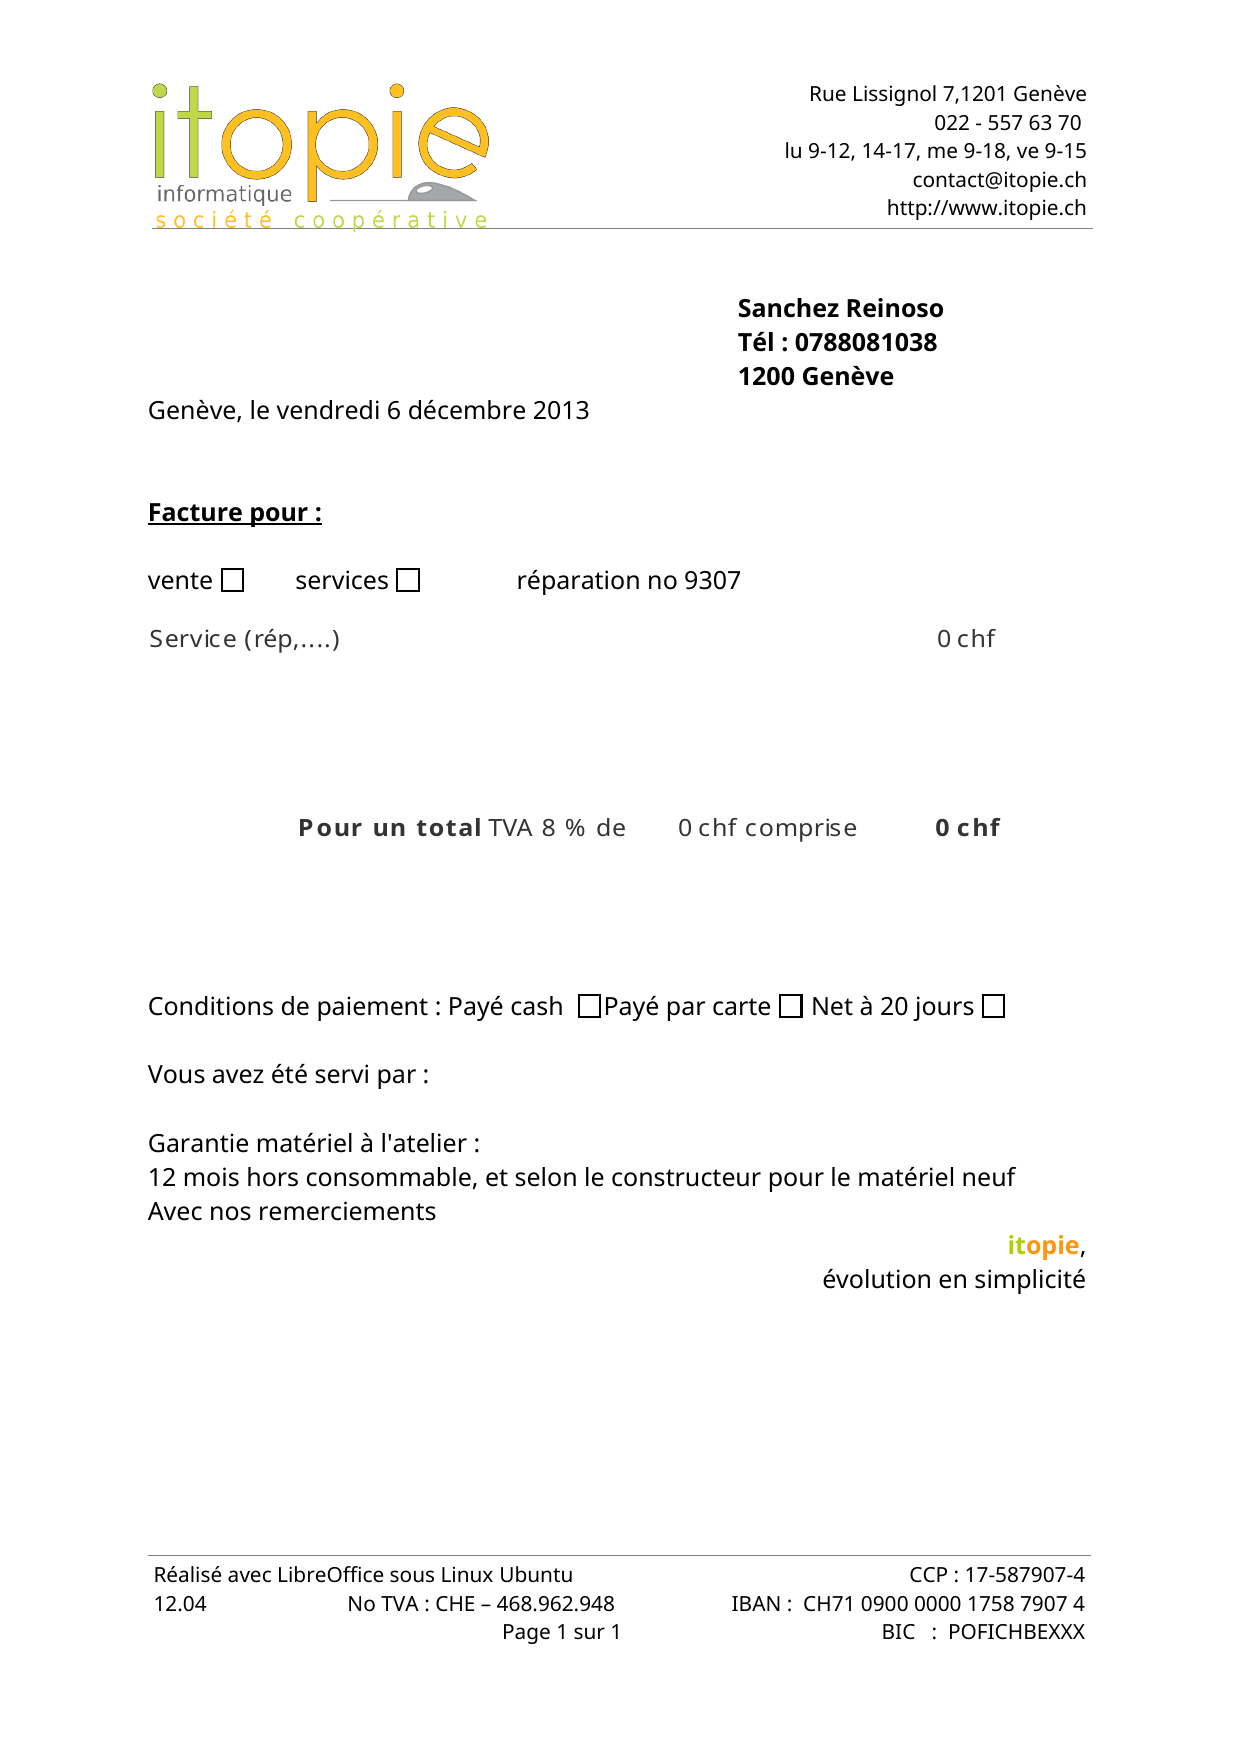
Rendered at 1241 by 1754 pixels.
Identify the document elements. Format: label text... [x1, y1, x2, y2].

text Genève, le vendredi 6 décembre 2013 [148, 392, 1093, 427]
picture [138, 72, 500, 244]
text Garantie matériel à l'atelier : [148, 1125, 1093, 1159]
text évolution en simplicité [148, 1262, 1093, 1296]
text vente services réparation no 9307 [148, 563, 1093, 597]
text Conditions de paiement : Payé cash Payé par carte Net à 20 jours [148, 989, 1093, 1023]
text Tél : 0788081038 [148, 324, 1093, 358]
text Facture pour : [148, 495, 1093, 529]
text Vous avez été servi par : [148, 1057, 1093, 1091]
text itopie, [148, 1227, 1093, 1262]
text Avec nos remerciements [148, 1193, 1093, 1227]
text 1200 Genève [148, 358, 1093, 392]
text Sanchez Reinoso [148, 290, 1093, 324]
text 12 mois hors consommable, et selon le constructeur pour le matériel neuf [148, 1159, 1093, 1193]
